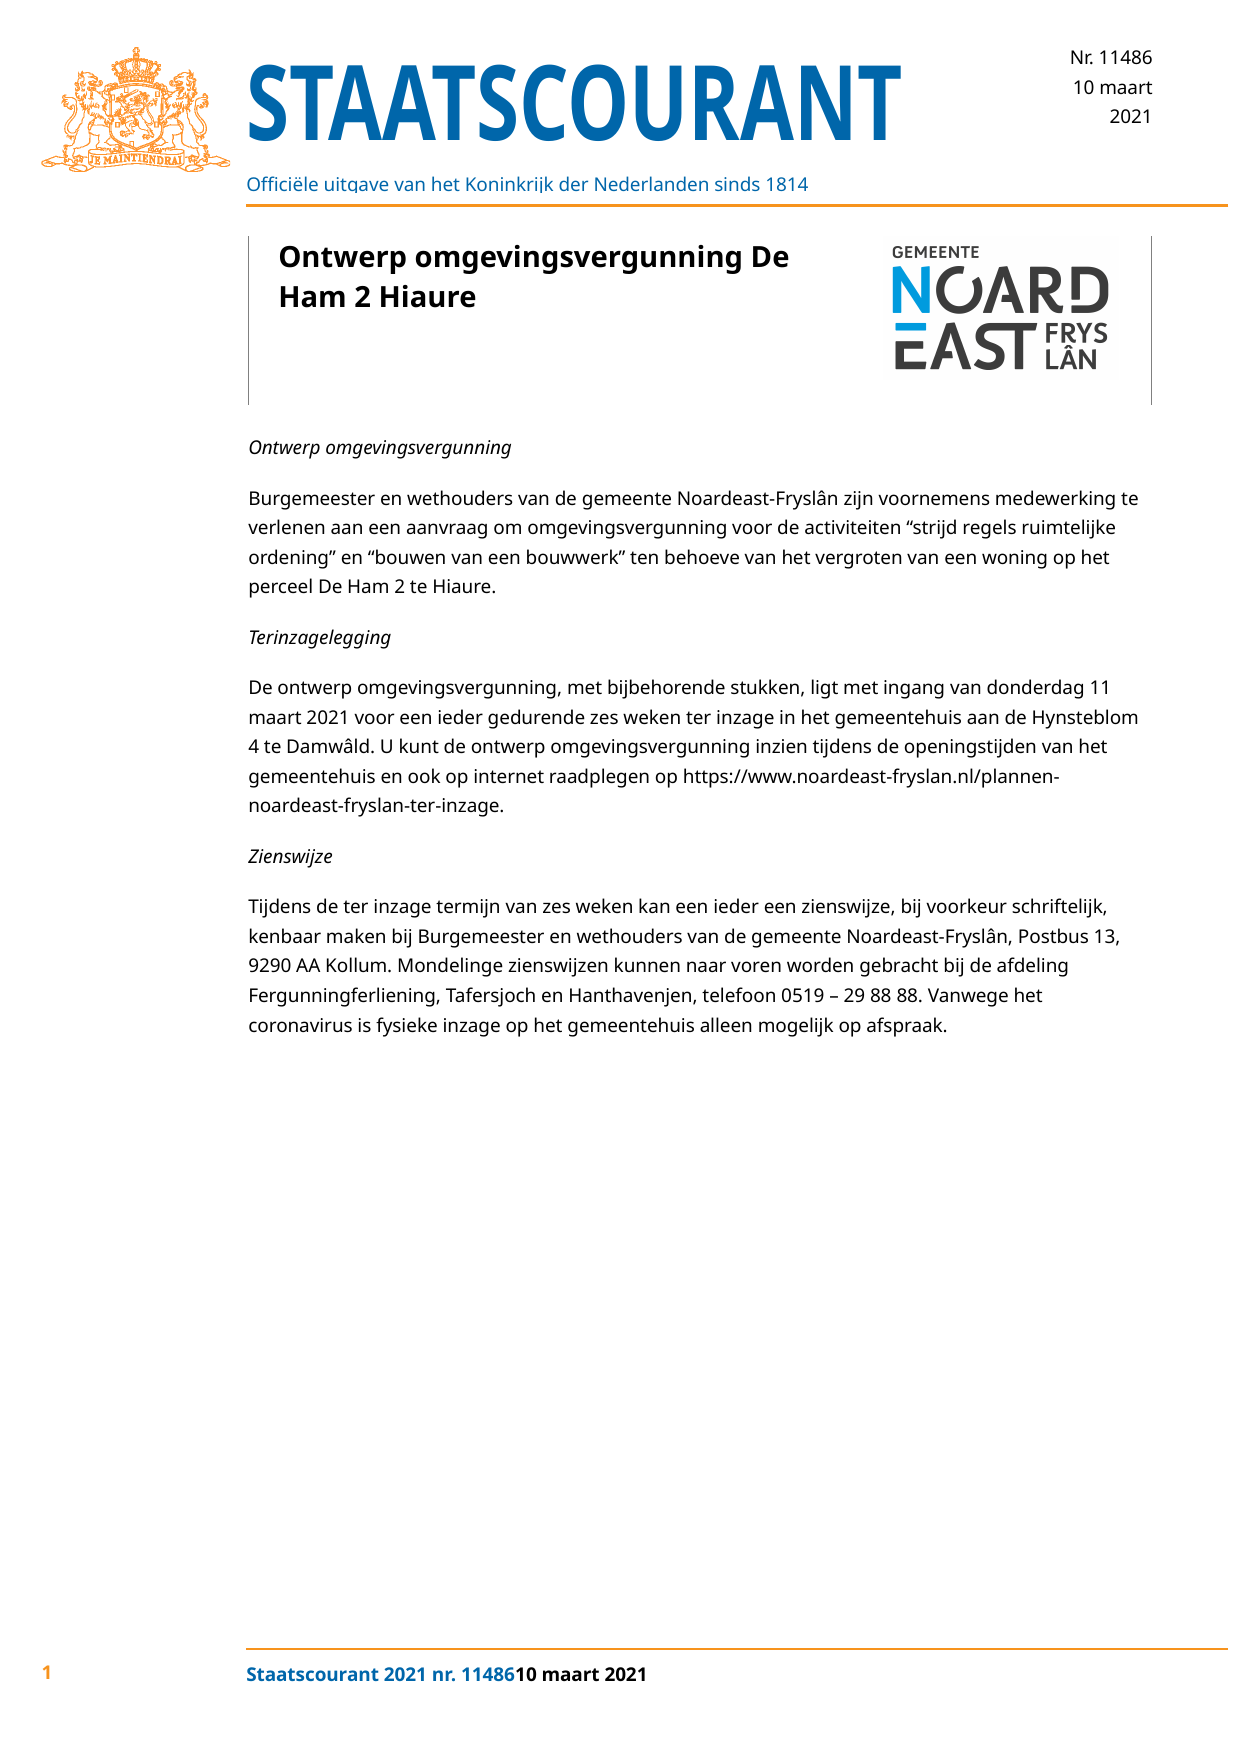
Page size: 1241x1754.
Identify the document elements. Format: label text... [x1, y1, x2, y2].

text Zienswijze [248, 843, 1152, 869]
text Tijdens de ter inzage termijn van zes weken kan een ieder een zienswijze, bij voorkeur schriftelijk, kenbaar maken bij Burgemeester en wethouders van de gemeente Noardeast-Fryslân, Postbus 13, 9290 AA Kollum. Mondelinge zienswijzen kunnen naar voren worden gebracht bij de afdeling Fergunningferliening, Tafersjoch en Hanthavenjen, telefoon 0519 – 29 88 88. Vanwege het coronavirus is fysieke inzage op het gemeentehuis alleen mogelijk op afspraak. [248, 893, 1152, 1038]
table_header [850, 236, 1151, 405]
picture [41, 47, 231, 172]
text Terinzagelegging [248, 624, 1152, 650]
picture [882, 236, 1119, 380]
text Ontwerp omgevingsvergunning [248, 434, 1152, 460]
text Burgemeester en wethouders van de gemeente Noardeast-Fryslân zijn voornemens medewerking te verlenen aan een aanvraag om omgevingsvergunning voor de activiteiten “strijd regels ruimtelijke ordening” en “bouwen van een bouwwerk” ten behoeve van het vergroten van een woning op het perceel De Ham 2 te Hiaure. [248, 485, 1152, 599]
text De ontwerp omgevingsvergunning, met bijbehorende stukken, ligt met ingang van donderdag 11 maart 2021 voor een ieder gedurende zes weken ter inzage in het gemeentehuis aan de Hynsteblom 4 te Damwâld. U kunt de ontwerp omgevingsvergunning inzien tijdens de openingstijden van het gemeentehuis en ook op internet raadplegen op https://www.noardeast-fryslan.nl/plannen-noardeast-fryslan-ter-inzage. [248, 674, 1152, 818]
table_header Ontwerp omgevingsvergunning De Ham 2 Hiaure [249, 236, 850, 405]
